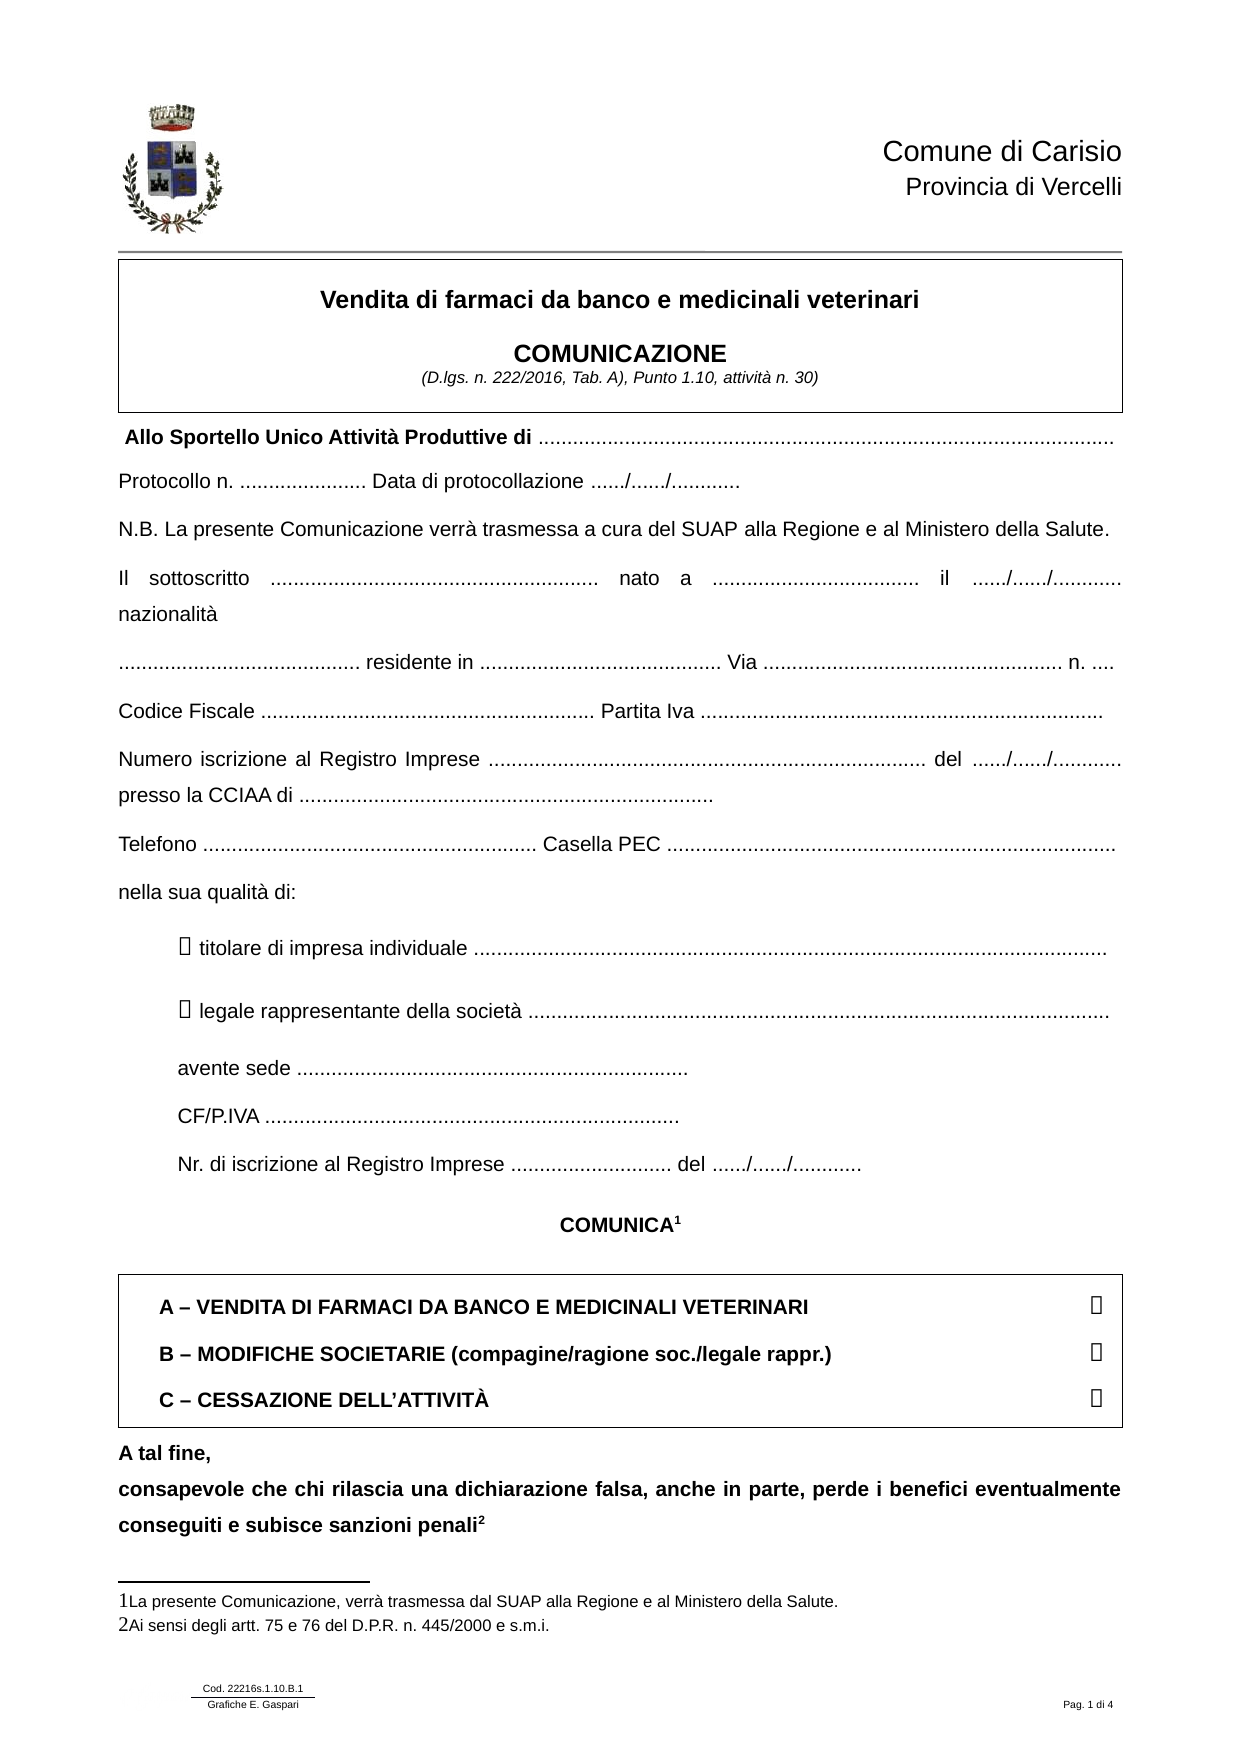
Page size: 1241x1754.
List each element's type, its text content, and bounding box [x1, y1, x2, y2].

text consapevole che chi rilascia una dichiarazione falsa, anche in parte, perde i benefici eventualmente conseguiti e subisce sanzioni penali [118, 1477, 1122, 1537]
text avente sede .................................................................... [177, 1055, 1122, 1079]
text  legale rappresentante della società ..................................................................................................... [177, 992, 1122, 1026]
text Telefono .......................................................... Casella PEC .............................................................................. [118, 831, 1122, 855]
text nella sua qualità di: [118, 880, 1122, 904]
picture [122, 103, 224, 234]
table_header A – VENDITA DI FARMACI DA BANCO E MEDICINALI VETERINARI  B – MODIFICHE SOCIETARIE (compagine/ragione soc./legale rappr.)  C – CESSAZIONE DELL’ATTIVITÀ  [119, 1275, 1122, 1427]
text Protocollo n. ...................... Data di protocollazione ....../....../............ [118, 469, 1122, 493]
text Nr. di iscrizione al Registro Imprese ............................ del ....../....../............ [177, 1152, 1122, 1176]
text CF/P.IVA ........................................................................ [177, 1104, 1122, 1128]
text Numero iscrizione al Registro Imprese ............................................................................ del ....../....../............ presso la CCIAA di ........................................................................ [118, 747, 1122, 807]
text Codice Fiscale .......................................................... Partita Iva ...................................................................... [118, 698, 1122, 722]
text La presente Comunicazione, verrà trasmessa dal SUAP alla Regione e al Ministero della Salute. [118, 1588, 1122, 1612]
table_header Vendita di farmaci da banco e medicinali veterinari COMUNICAZIONE (D.lgs. n. 222/2016, Tab. A), Punto 1.10, attività n. 30) [119, 260, 1122, 412]
text Il sottoscritto ......................................................... nato a .................................... il ....../....../............ nazionalità [118, 566, 1122, 626]
text Provincia di Vercelli [224, 172, 1122, 201]
text A tal fine, [118, 1441, 1122, 1465]
text  titolare di impresa individuale .............................................................................................................. [177, 928, 1122, 962]
text .......................................... residente in .......................................... Via .................................................... n. .... [118, 650, 1122, 674]
text N.B. La presente Comunicazione verrà trasmessa a cura del SUAP alla Regione e al Ministero della Salute. [118, 517, 1122, 541]
text Allo Sportello Unico Attività Produttive di .................................................................................................... [118, 425, 1122, 449]
text Comune di Carisio [224, 134, 1122, 167]
text Ai sensi degli artt. 75 e 76 del D.P.R. n. 445/2000 e s.m.i. [118, 1612, 1122, 1636]
text COMUNICA [118, 1213, 1122, 1237]
